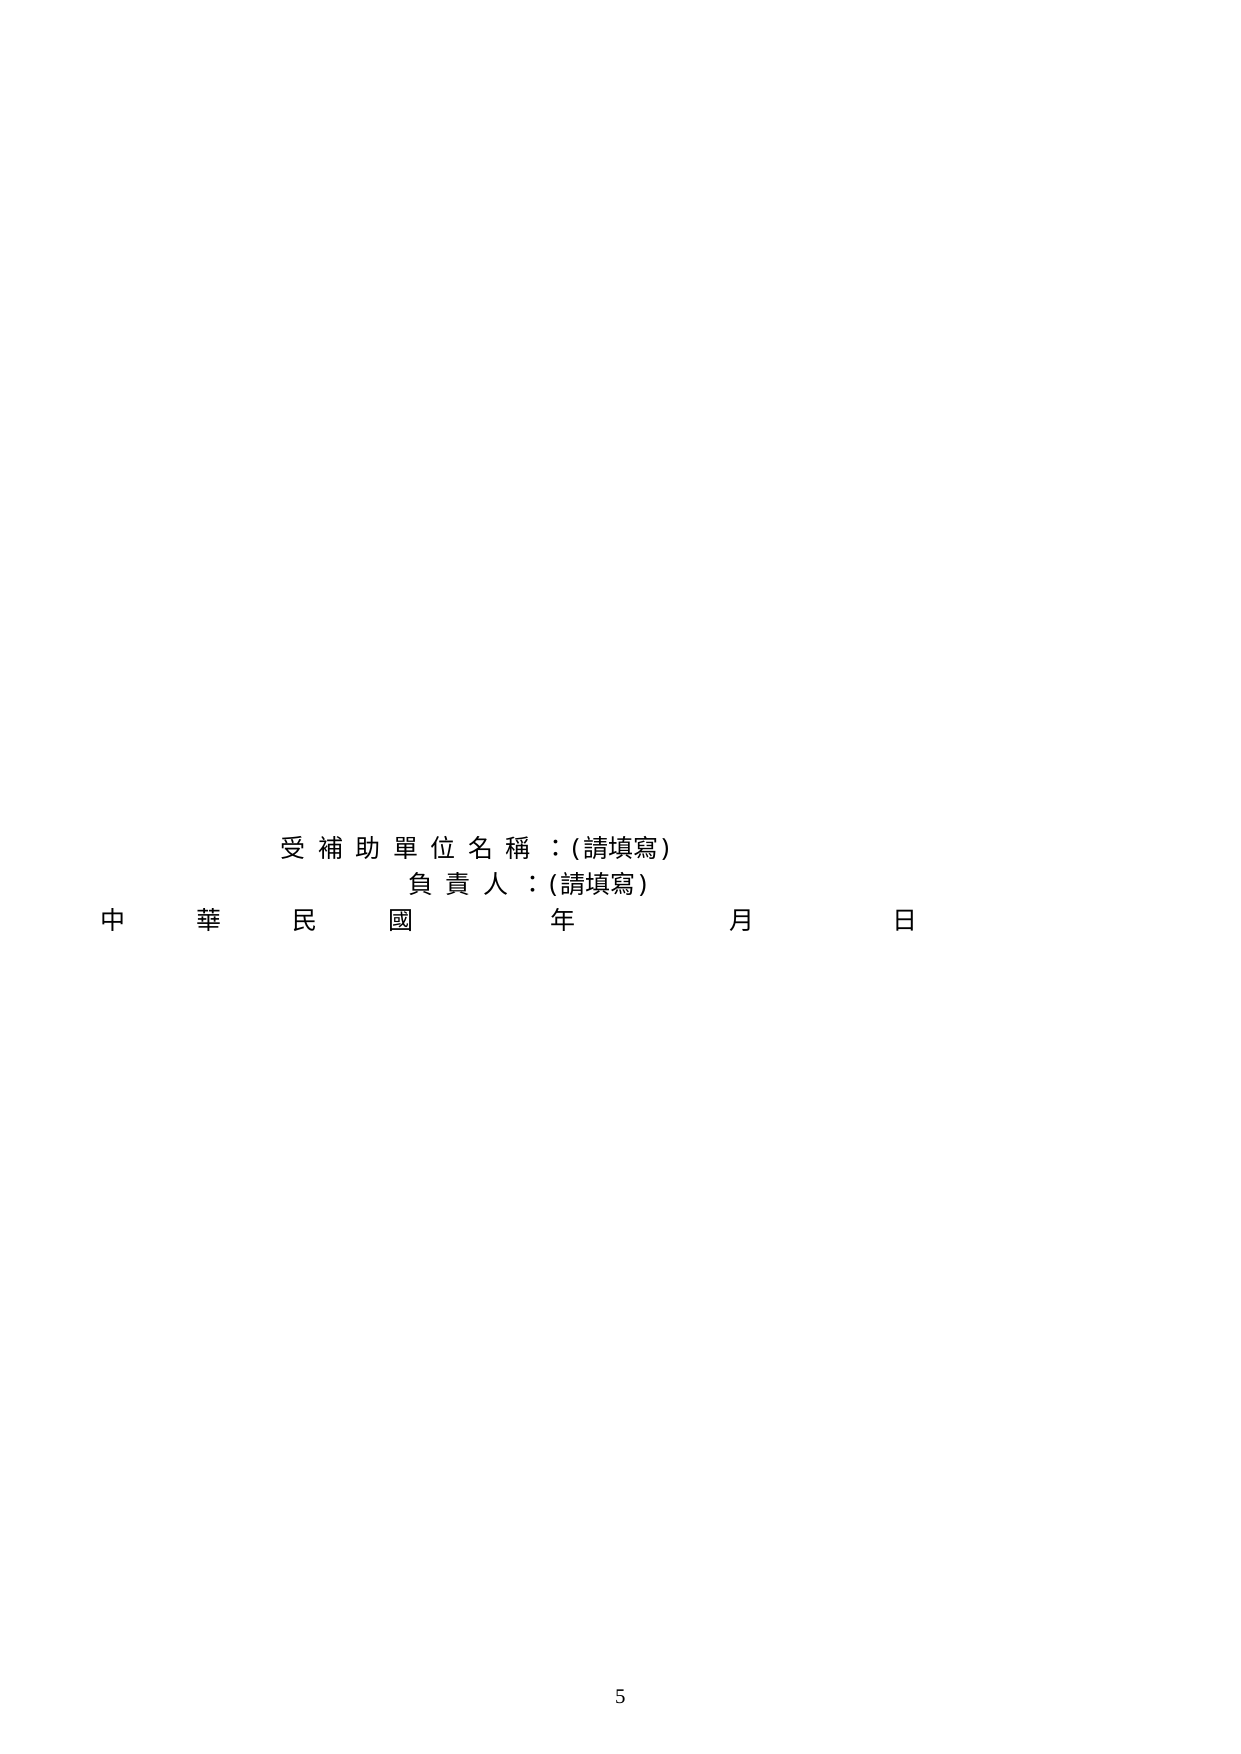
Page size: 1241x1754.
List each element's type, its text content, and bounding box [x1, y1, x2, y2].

text 受 補 助 單 位 名 稱 ：(請填寫) [100, 828, 1140, 864]
text 負 責 人 ：(請填寫) [100, 864, 1140, 901]
text 中 華 民 國 年 月 日 [100, 901, 1140, 937]
